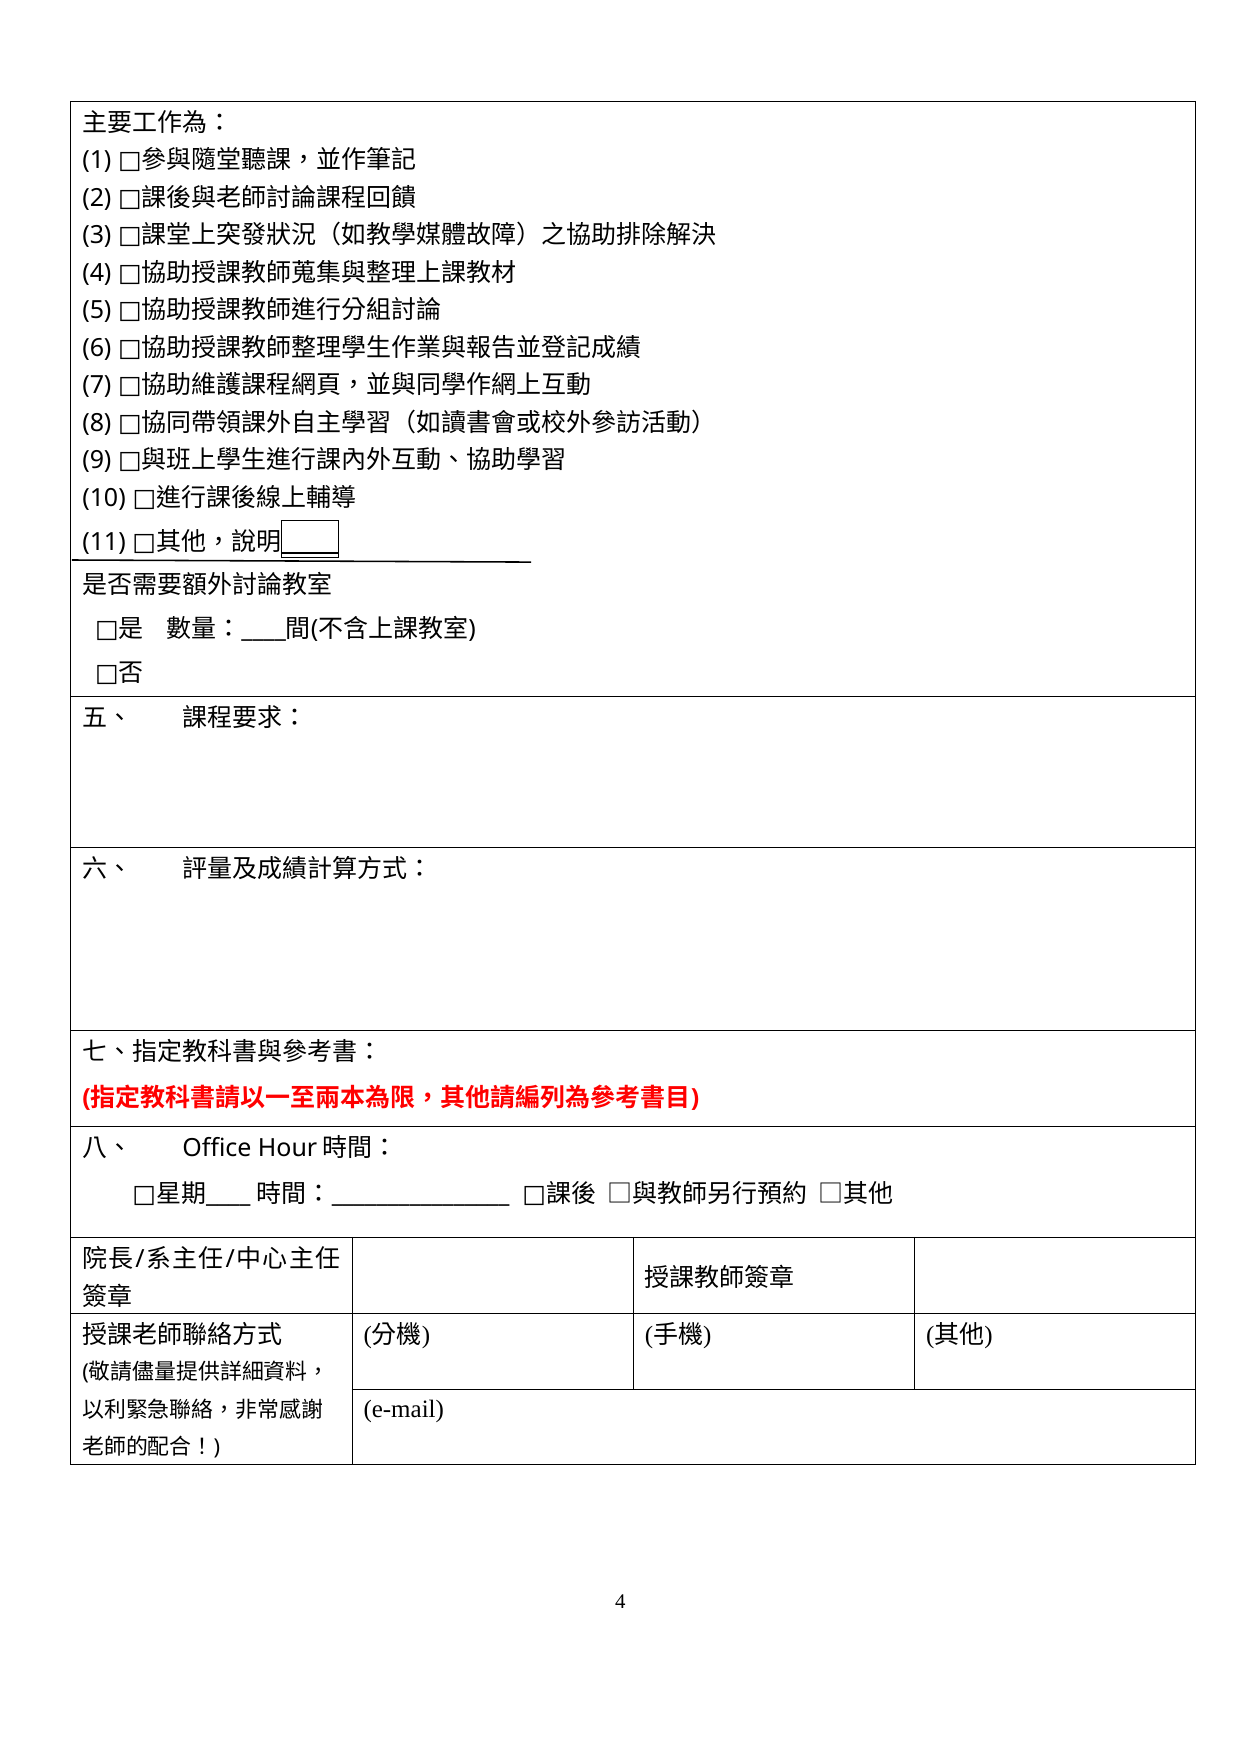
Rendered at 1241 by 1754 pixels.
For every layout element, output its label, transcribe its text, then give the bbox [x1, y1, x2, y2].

table_cell (其他) [915, 1314, 1195, 1389]
table_cell (手機) [634, 1314, 914, 1389]
table_cell (分機) [353, 1314, 633, 1389]
table_cell 授課教師簽章 [634, 1238, 914, 1313]
table_cell 授課老師聯絡方式 (敬請儘量提供詳細資料，以利緊急聯絡，非常感謝老師的配合！) [71, 1314, 352, 1464]
table_cell [353, 1238, 633, 1313]
table_cell Office Hour時間： □星期____ 時間：________________ □課後 □與教師另行預約 □其他 [71, 1127, 1195, 1237]
table_cell (e-mail) [353, 1390, 1195, 1464]
table_cell 評量及成績計算方式： [71, 848, 1195, 1029]
table_cell [915, 1238, 1195, 1313]
table_cell 主要工作為： (1) □參與隨堂聽課，並作筆記 (2) □課後與老師討論課程回饋 (3) □課堂上突發狀況（如教學媒體故障）之協助排除解決 (4) □協助授課教師蒐集與整理上課教材 (5) □協助授課教師進行分組討論 (6) □協助授課教師整理學生作業與報告並登記成績 (7) □協助維護課程網頁，並與同學作網上互動 (8) □協同帶領課外自主學習（如讀書會或校外參訪活動） (9) □與班上學生進行課內外互動、協助學習 (10) □進行課後線上輔導 (11) □其他，說明 是否需要額外討論教室 □是 數量：____間(不含上課教室) □否 [71, 102, 1195, 696]
table_cell 指定教科書與參考書： (指定教科書請以一至兩本為限，其他請編列為參考書目) [71, 1031, 1195, 1126]
table_cell 院長/系主任/中心主任簽章 [71, 1238, 352, 1313]
table_cell 課程要求： [71, 697, 1195, 847]
